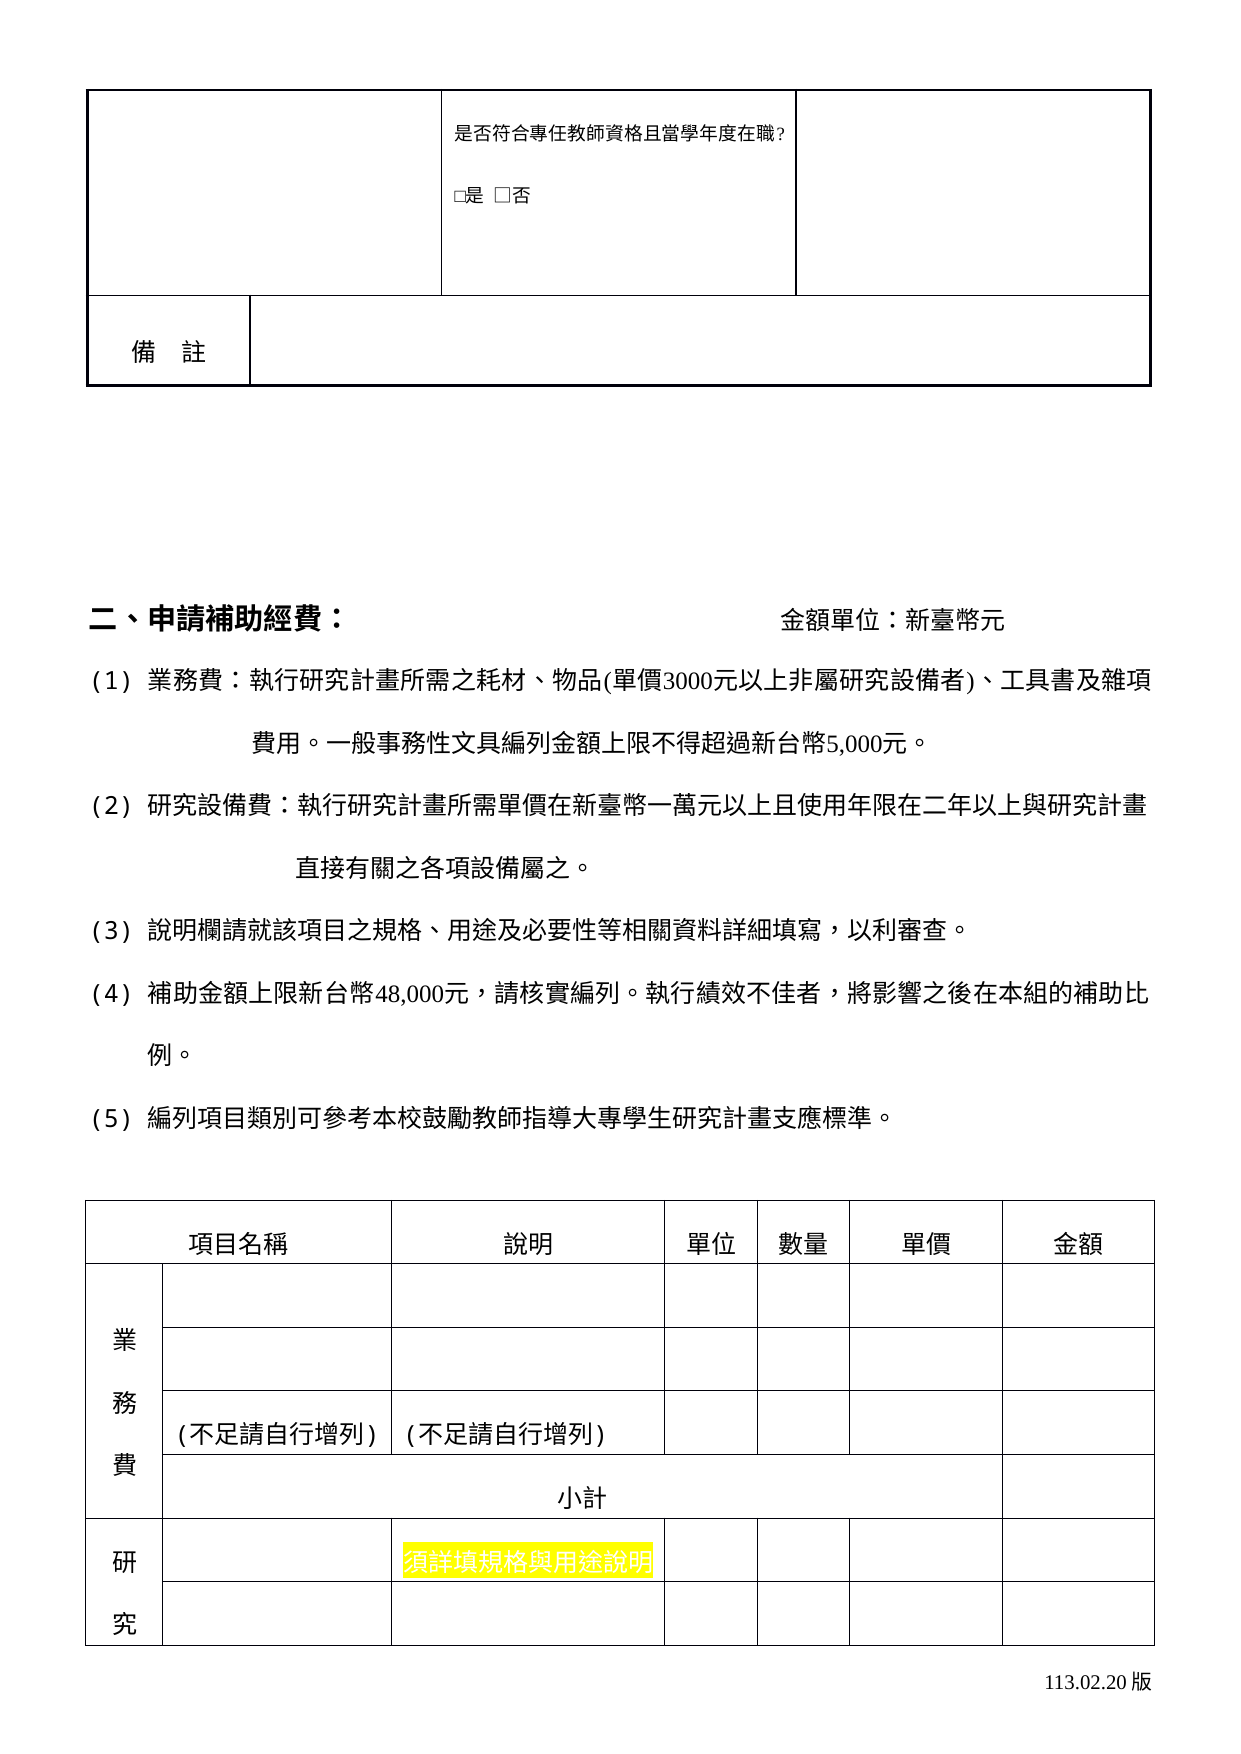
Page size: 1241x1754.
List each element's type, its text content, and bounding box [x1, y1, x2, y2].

table_cell [665, 1582, 757, 1644]
table_cell [758, 1582, 849, 1644]
table_cell [163, 1582, 391, 1644]
table_cell [163, 1519, 391, 1581]
table_cell [1003, 1328, 1154, 1390]
table_header 說明 [392, 1201, 664, 1263]
table_cell [89, 91, 441, 294]
table_header 數量 [758, 1201, 849, 1263]
table_header 金額 [1003, 1201, 1154, 1263]
table_cell 小計 [163, 1455, 1002, 1517]
list 研究設備費：執行研究計畫所需單價在新臺幣一萬元以上且使用年限在二年以上與研究計畫直接有關之各項設備屬之。 [89, 762, 1152, 887]
table_cell [850, 1264, 1002, 1327]
list 補助金額上限新台幣48,000元，請核實編列。執行績效不佳者，將影響之後在本組的補助比例。 [89, 950, 1152, 1075]
table_cell (不足請自行增列) [392, 1391, 664, 1454]
table_cell [850, 1519, 1002, 1581]
table_cell [758, 1519, 849, 1581]
table_cell [1003, 1264, 1154, 1327]
table_cell [163, 1264, 391, 1327]
table_cell [797, 91, 1149, 294]
table_cell 備 註 [89, 296, 249, 384]
table_cell [392, 1328, 664, 1390]
table_header 單位 [665, 1201, 757, 1263]
table_cell [758, 1264, 849, 1327]
table_cell [1003, 1391, 1154, 1454]
table_cell 須詳填規格與用途說明 [392, 1519, 664, 1581]
table_cell [665, 1519, 757, 1581]
table_header 單價 [850, 1201, 1002, 1263]
table_cell [758, 1391, 849, 1454]
table_cell (不足請自行增列) [163, 1391, 391, 1454]
table_cell 研究設備費 [86, 1519, 162, 1644]
table_cell [392, 1582, 664, 1644]
table_cell [850, 1582, 1002, 1644]
table_cell [665, 1328, 757, 1390]
text 二、申請補助經費： 金額單位：新臺幣元 [89, 575, 1152, 637]
table_cell [251, 296, 1149, 384]
table_cell 是否符合專任教師資格且當學年度在職? □是 □否 [442, 91, 795, 294]
table_cell [665, 1264, 757, 1327]
table_cell [163, 1328, 391, 1390]
list 說明欄請就該項目之規格、用途及必要性等相關資料詳細填寫，以利審查。 [89, 887, 1152, 950]
table_cell [1003, 1455, 1154, 1517]
list 業務費：執行研究計畫所需之耗材、物品(單價3000元以上非屬研究設備者)、工具書及雜項費用。一般事務性文具編列金額上限不得超過新台幣5,000元。 [89, 637, 1152, 762]
table_cell [1003, 1582, 1154, 1644]
table_cell 業務費 [86, 1264, 162, 1517]
table_cell [758, 1328, 849, 1390]
table_cell [665, 1391, 757, 1454]
table_cell [392, 1264, 664, 1327]
table_cell [1003, 1519, 1154, 1581]
list 編列項目類別可參考本校鼓勵教師指導大專學生研究計畫支應標準。 [89, 1075, 1152, 1137]
table_cell [850, 1328, 1002, 1390]
table_cell [850, 1391, 1002, 1454]
table_header 項目名稱 [86, 1201, 391, 1263]
